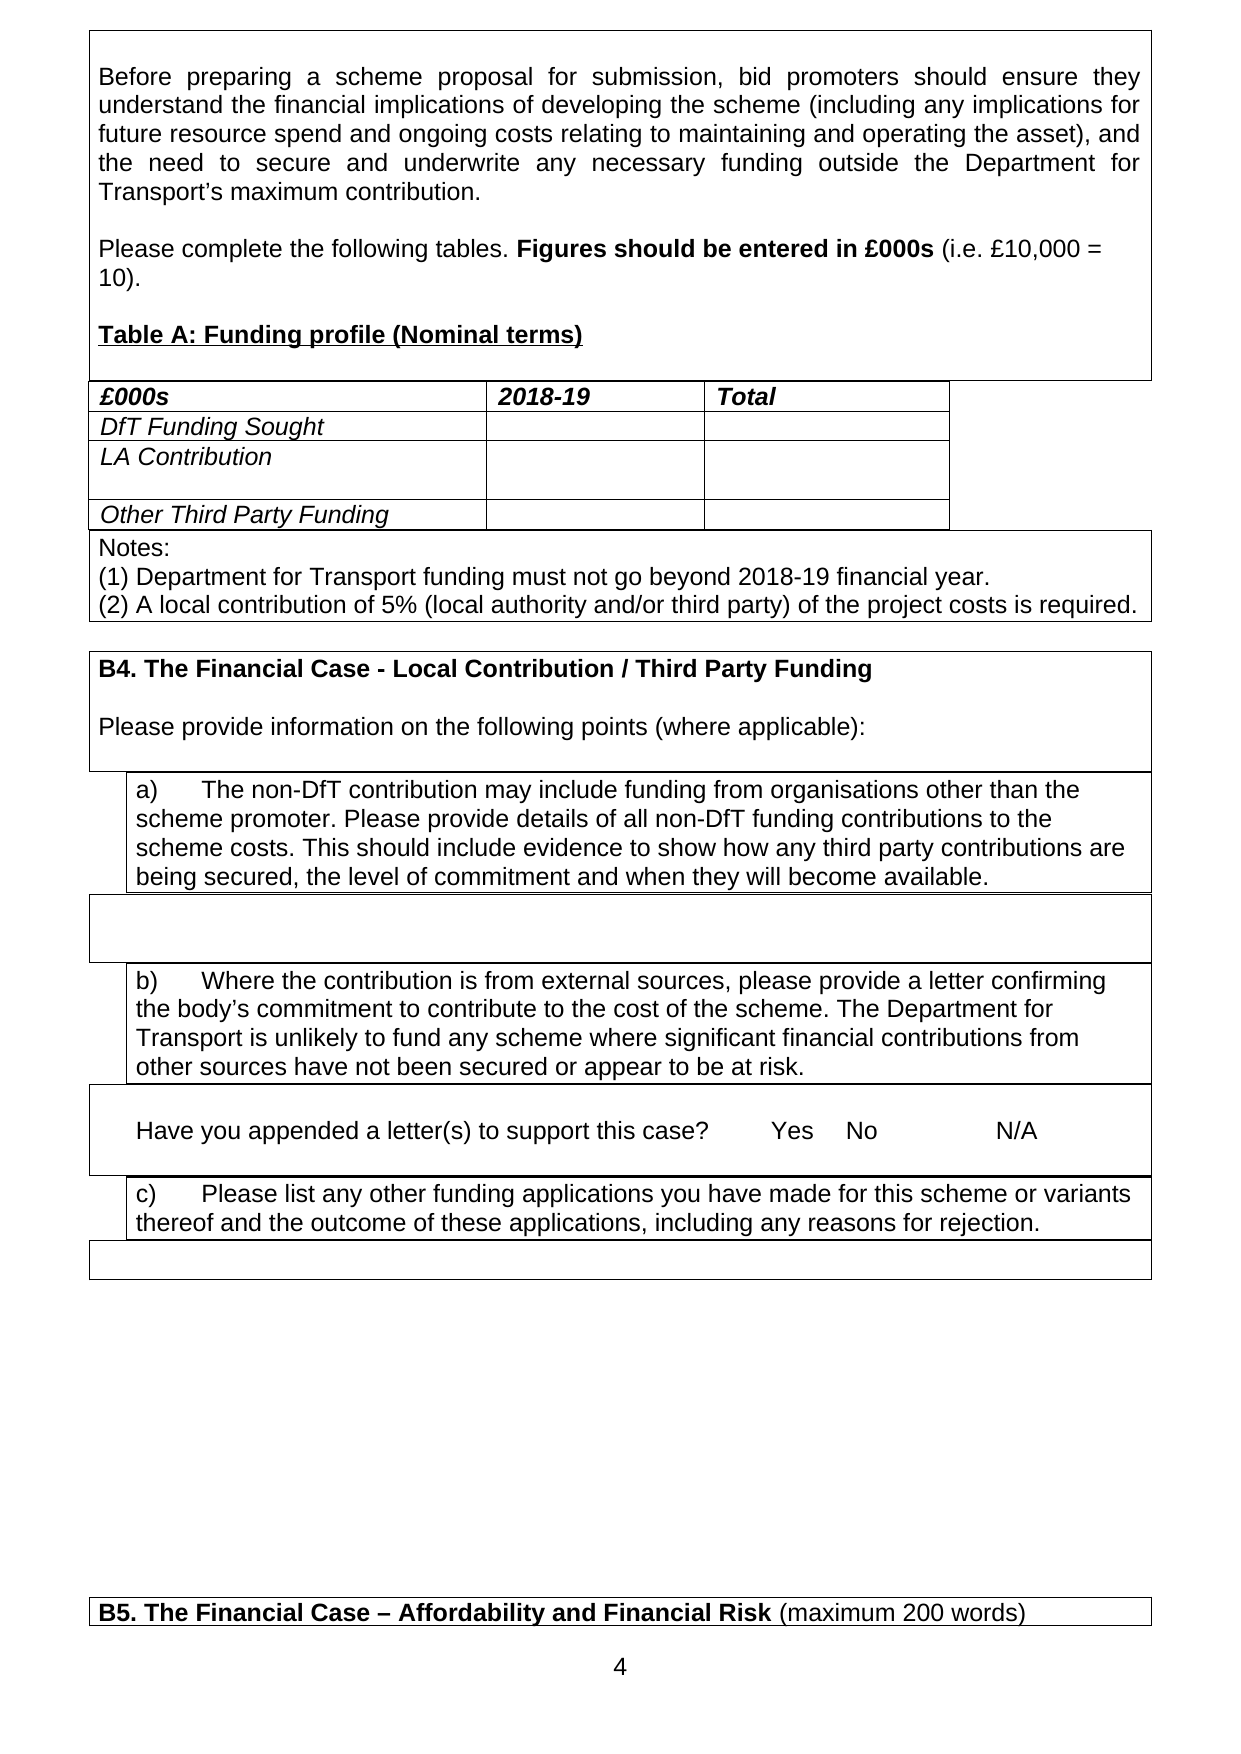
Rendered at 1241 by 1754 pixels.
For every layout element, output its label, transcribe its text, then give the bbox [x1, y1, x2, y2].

list Where the contribution is from external sources, please provide a letter confirming the body’s commitment to contribute to the cost of the scheme. The Department for Transport is unlikely to fund any scheme where significant financial contributions from other sources have not been secured or appear to be at risk. [127, 964, 1151, 1083]
table_header £000s [89, 382, 486, 411]
table_cell [487, 500, 704, 529]
text Please complete the following tables. Figures should be entered in £000s (i.e. £10,000 = 10). [90, 231, 1151, 291]
table_cell [705, 412, 949, 440]
text Have you appended a letter(s) to support this case? Yes No N/A [90, 1113, 1151, 1144]
table_cell LA Contribution [89, 441, 486, 499]
text Notes: [90, 531, 1151, 558]
text (1) Department for Transport funding must not go beyond 2018-19 financial year. [90, 558, 1151, 587]
text Please provide information on the following points (where applicable): [90, 708, 1151, 740]
table_cell DfT Funding Sought [89, 412, 486, 440]
table_header Total [705, 382, 949, 411]
table_cell [705, 500, 949, 529]
text B4. The Financial Case - Local Contribution / Third Party Funding [90, 652, 1151, 683]
table_cell [487, 412, 704, 440]
list Please list any other funding applications you have made for this scheme or variants thereof and the outcome of these applications, including any reasons for rejection. [127, 1178, 1151, 1239]
table_cell [487, 441, 704, 499]
list The non-DfT contribution may include funding from organisations other than the scheme promoter. Please provide details of all non-DfT funding contributions to the scheme costs. This should include evidence to show how any third party contributions are being secured, the level of commitment and when they will become available. [127, 773, 1151, 892]
text B5. The Financial Case – Affordability and Financial Risk (maximum 200 words) [90, 1598, 1151, 1625]
text (2) A local contribution of 5% (local authority and/or third party) of the project costs is required. [90, 587, 1151, 621]
table_cell Other Third Party Funding [89, 500, 486, 529]
table_cell [705, 441, 949, 499]
table_header 2018-19 [487, 382, 704, 411]
text Before preparing a scheme proposal for submission, bid promoters should ensure they understand the financial implications of developing the scheme (including any implications for future resource spend and ongoing costs relating to maintaining and operating the asset), and the need to secure and underwrite any necessary funding outside the Department for Transport’s maximum contribution. [90, 58, 1151, 205]
text Table A: Funding profile (Nominal terms) [90, 317, 1151, 349]
